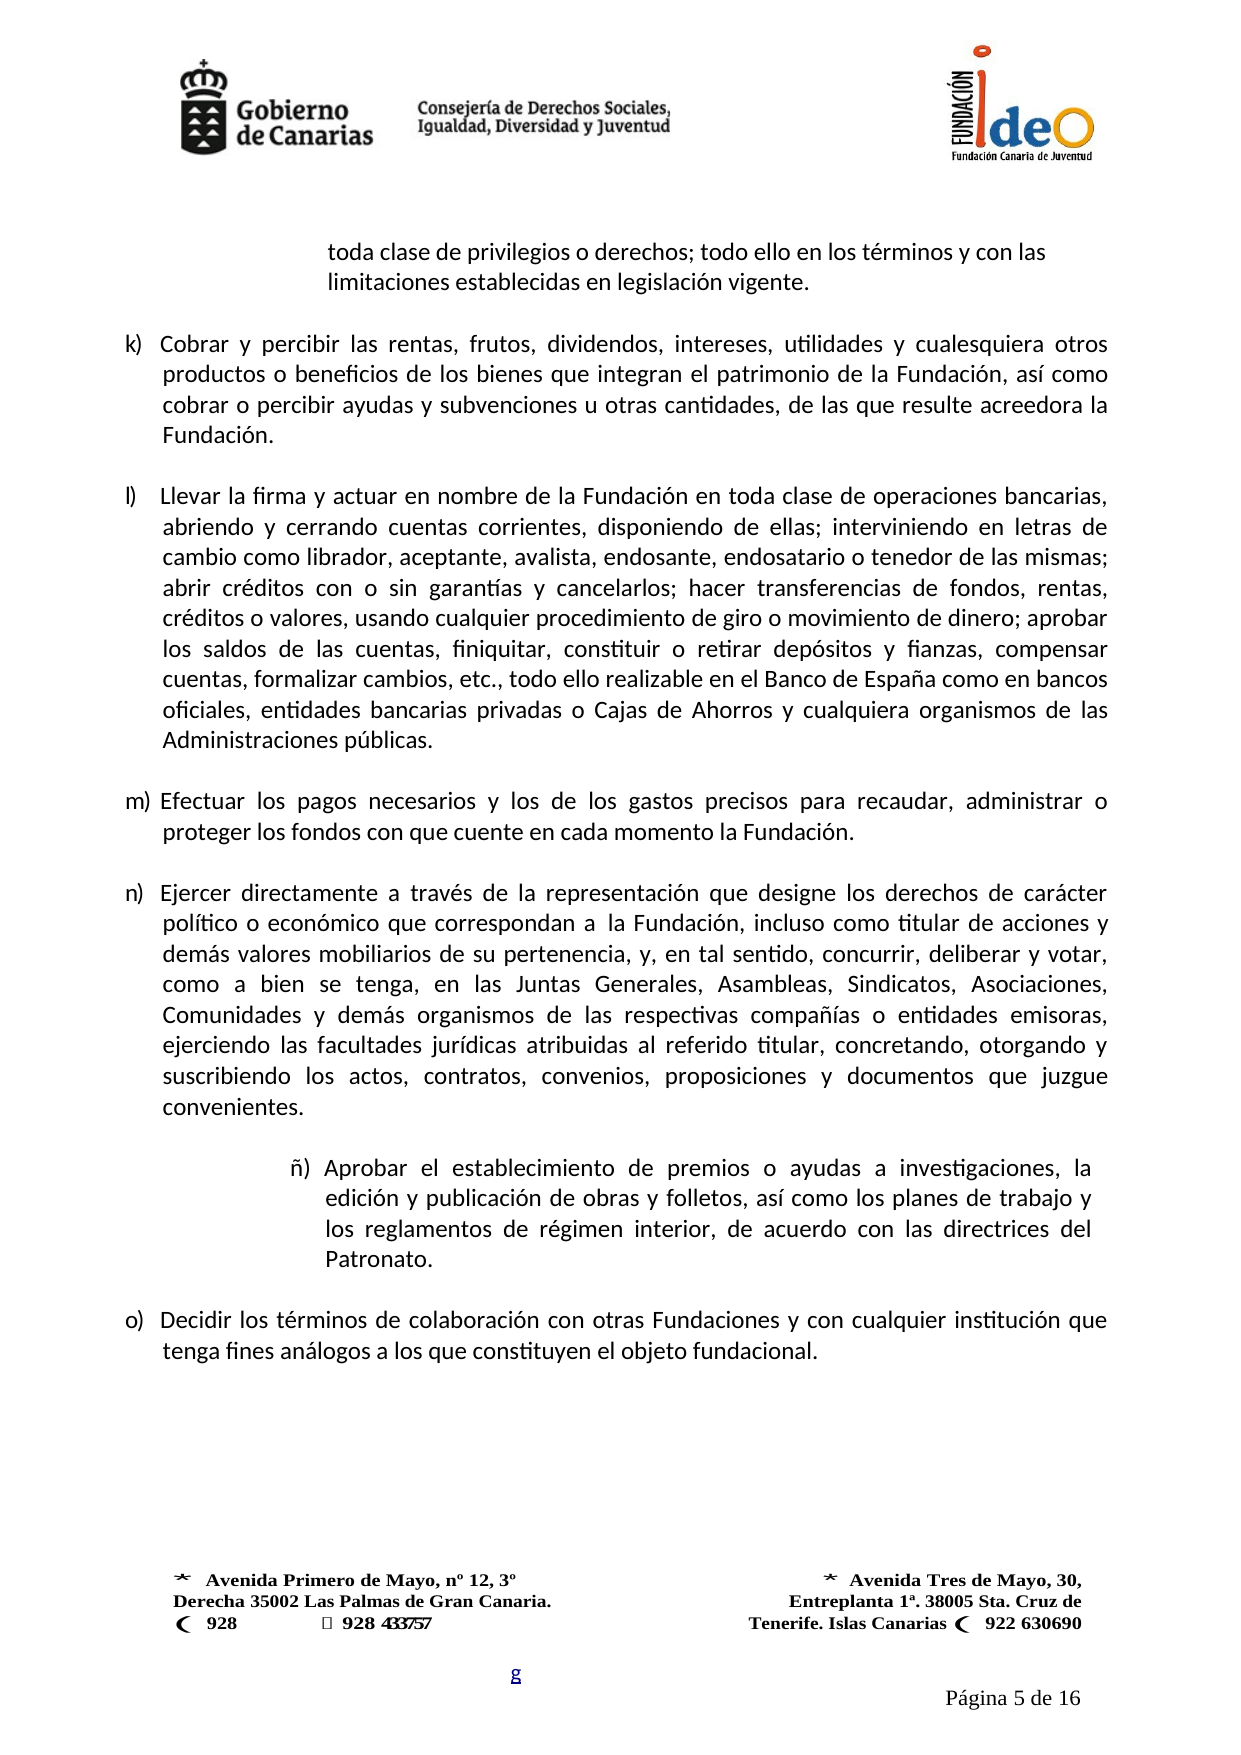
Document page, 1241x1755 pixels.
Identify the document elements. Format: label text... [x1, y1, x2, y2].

text ñ) Aprobar el establecimiento de premios o ayudas a investigaciones, la edición y publicación de obras y folletos, así como los planes de trabajo y los reglamentos de régimen interior, de acuerdo con las directrices del Patronato. [290, 1152, 1093, 1274]
list Cobrar y percibir las rentas, frutos, dividendos, intereses, utilidades y cualesquiera otros productos o beneficios de los bienes que integran el patrimonio de la Fundación, así como cobrar o percibir ayudas y subvenciones u otras cantidades, de las que resulte acreedora la Fundación. [125, 328, 1109, 450]
text toda clase de privilegios o derechos; todo ello en los términos y con las limitaciones establecidas en legislación vigente. [327, 236, 1109, 297]
list Ejercer directamente a través de la representación que designe los derechos de carácter político o económico que correspondan a la Fundación, incluso como titular de acciones y demás valores mobiliarios de su pertenencia, y, en tal sentido, concurrir, deliberar y votar, como a bien se tenga, en las Juntas Generales, Asambleas, Sindicatos, Asociaciones, Comunidades y demás organismos de las respectivas compañías o entidades emisoras, ejerciendo las facultades jurídicas atribuidas al referido titular, concretando, otorgando y suscribiendo los actos, contratos, convenios, proposiciones y documentos que juzgue convenientes. [125, 877, 1109, 1121]
list Llevar la firma y actuar en nombre de la Fundación en toda clase de operaciones bancarias, abriendo y cerrando cuentas corrientes, disponiendo de ellas; interviniendo en letras de cambio como librador, aceptante, avalista, endosante, endosatario o tenedor de las mismas; abrir créditos con o sin garantías y cancelarlos; hacer transferencias de fondos, rentas, créditos o valores, usando cualquier procedimiento de giro o movimiento de dinero; aprobar los saldos de las cuentas, finiquitar, constituir o retirar depósitos y fianzas, compensar cuentas, formalizar cambios, etc., todo ello realizable en el Banco de España como en bancos oficiales, entidades bancarias privadas o Cajas de Ahorros y cualquiera organismos de las Administraciones públicas. [125, 481, 1109, 755]
list Efectuar los pagos necesarios y los de los gastos precisos para recaudar, administrar o proteger los fondos con que cuente en cada momento la Fundación. [125, 786, 1109, 847]
list Decidir los términos de colaboración con otras Fundaciones y con cualquier institución que tenga fines análogos a los que constituyen el objeto fundacional. [125, 1304, 1109, 1366]
